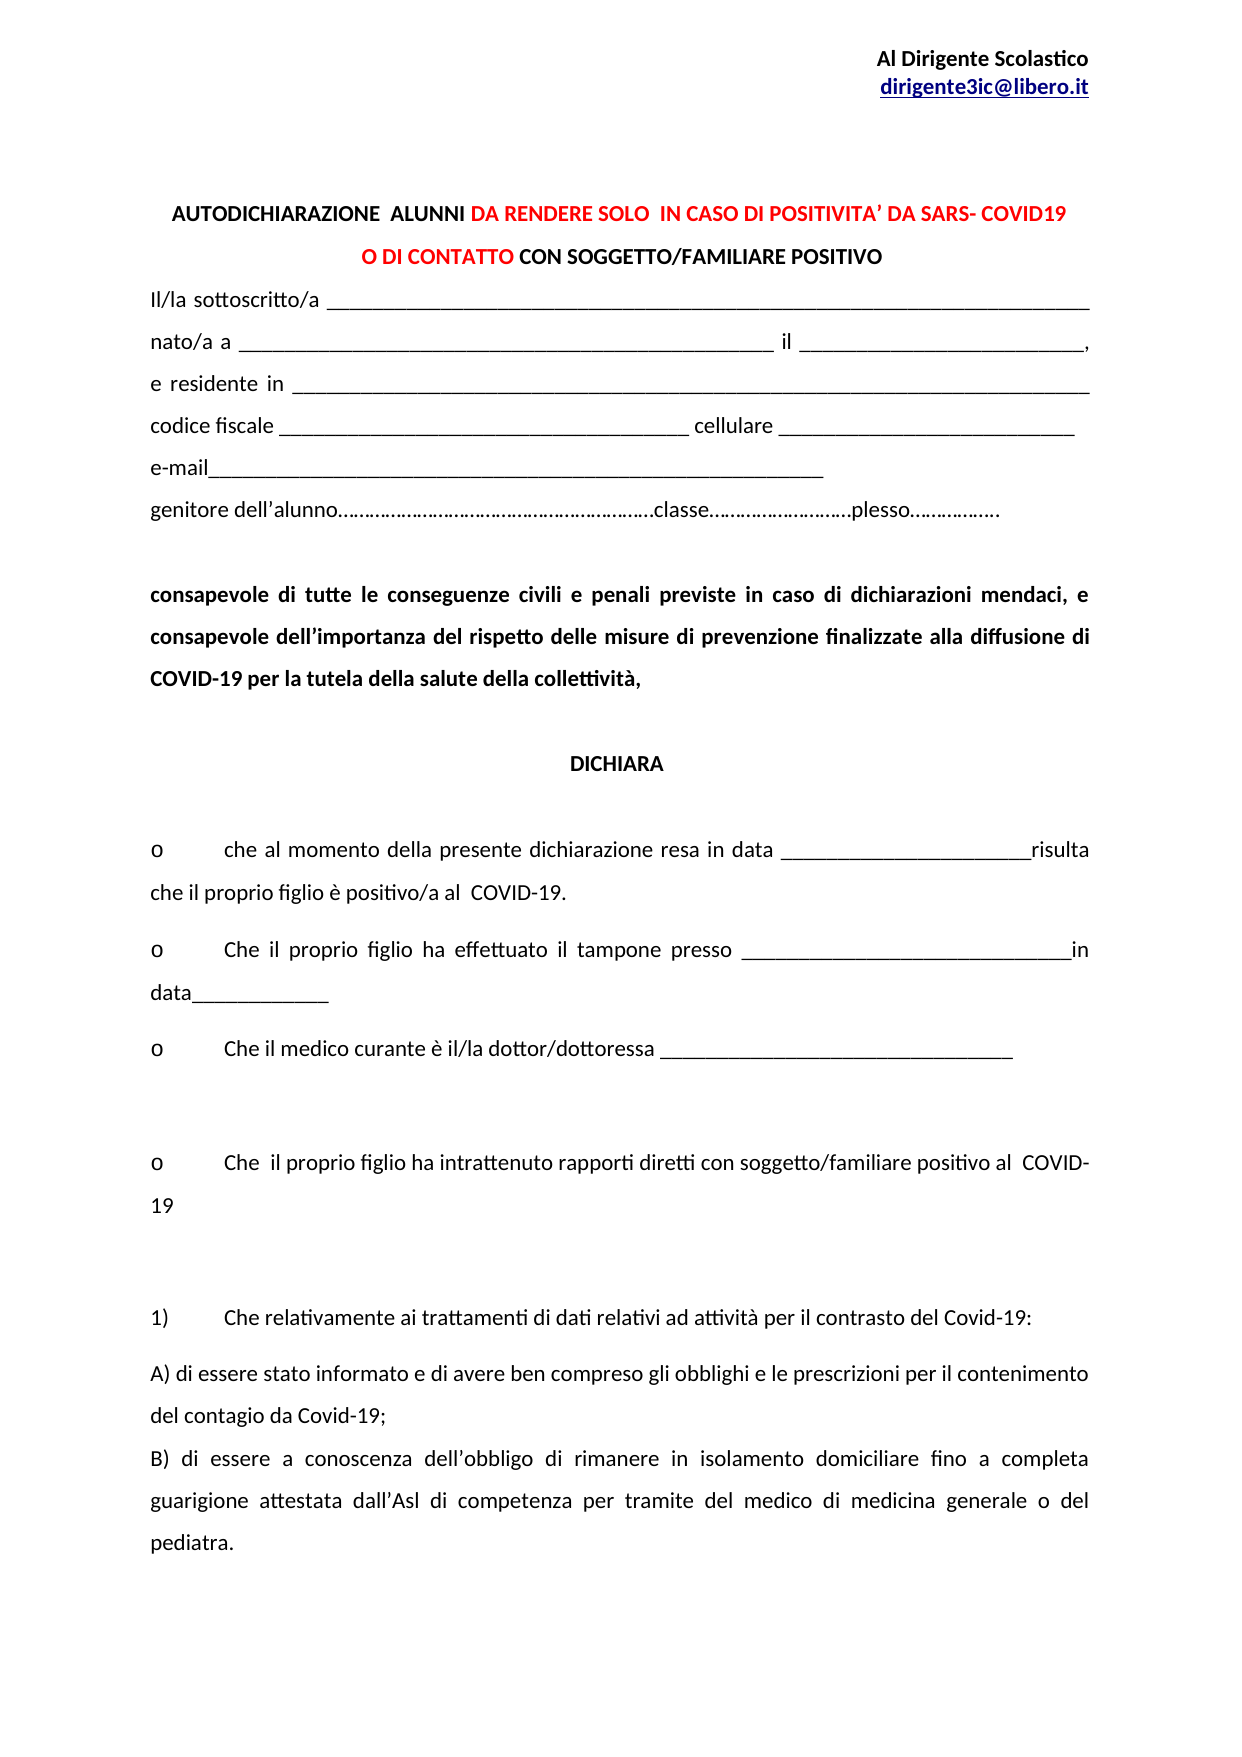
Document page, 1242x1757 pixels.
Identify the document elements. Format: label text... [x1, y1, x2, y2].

list che al momento della presente dichiarazione resa in data ______________________risulta che il proprio figlio è positivo/a al COVID-19. [150, 835, 1091, 907]
list Che il proprio figlio ha intrattenuto rapporti diretti con soggetto/familiare positivo al COVID-19 [150, 1148, 1091, 1219]
text O DI CONTATTO CON SOGGETTO/FAMILIARE POSITIVO [150, 242, 1088, 271]
text consapevole di tutte le conseguenze civili e penali previste in caso di dichiarazioni mendaci, e consapevole dell’importanza del rispetto delle misure di prevenzione finalizzate alla diffusione di COVID-19 per la tutela della salute della collettività, [150, 580, 1091, 692]
text DICHIARA [150, 749, 1088, 777]
text A) di essere stato informato e di avere ben compreso gli obblighi e le prescrizioni per il contenimento del contagio da Covid-19; [150, 1359, 1091, 1429]
text Il/la sottoscritto/a ___________________________________________________________________ nato/a a _______________________________________________ il _________________________, e residente in ______________________________________________________________________ codice fiscale ____________________________________ cellulare __________________________ [150, 286, 1091, 439]
text Al Dirigente Scolastico [150, 44, 1088, 72]
text B) di essere a conoscenza dell’obbligo di rimanere in isolamento domiciliare fino a completa guarigione attestata dall’Asl di competenza per tramite del medico di medicina generale o del pediatra. [150, 1444, 1091, 1557]
text e-mail______________________________________________________ [150, 453, 1091, 481]
list Che il proprio figlio ha effettuato il tampone presso _____________________________in data____________ [150, 935, 1091, 1006]
text genitore dell’alunno……………………………………………………classe………………………plesso…………….. [150, 495, 1091, 523]
list Che relativamente ai trattamenti di dati relativi ad attività per il contrasto del Covid-19: [150, 1303, 1091, 1331]
text AUTODICHIARAZIONE ALUNNI DA RENDERE SOLO IN CASO DI POSITIVITA’ DA SARS- COVID19 [150, 199, 1088, 227]
text dirigente3ic@libero.it [150, 72, 1088, 100]
list Che il medico curante è il/la dottor/dottoressa _______________________________ [150, 1034, 1091, 1063]
